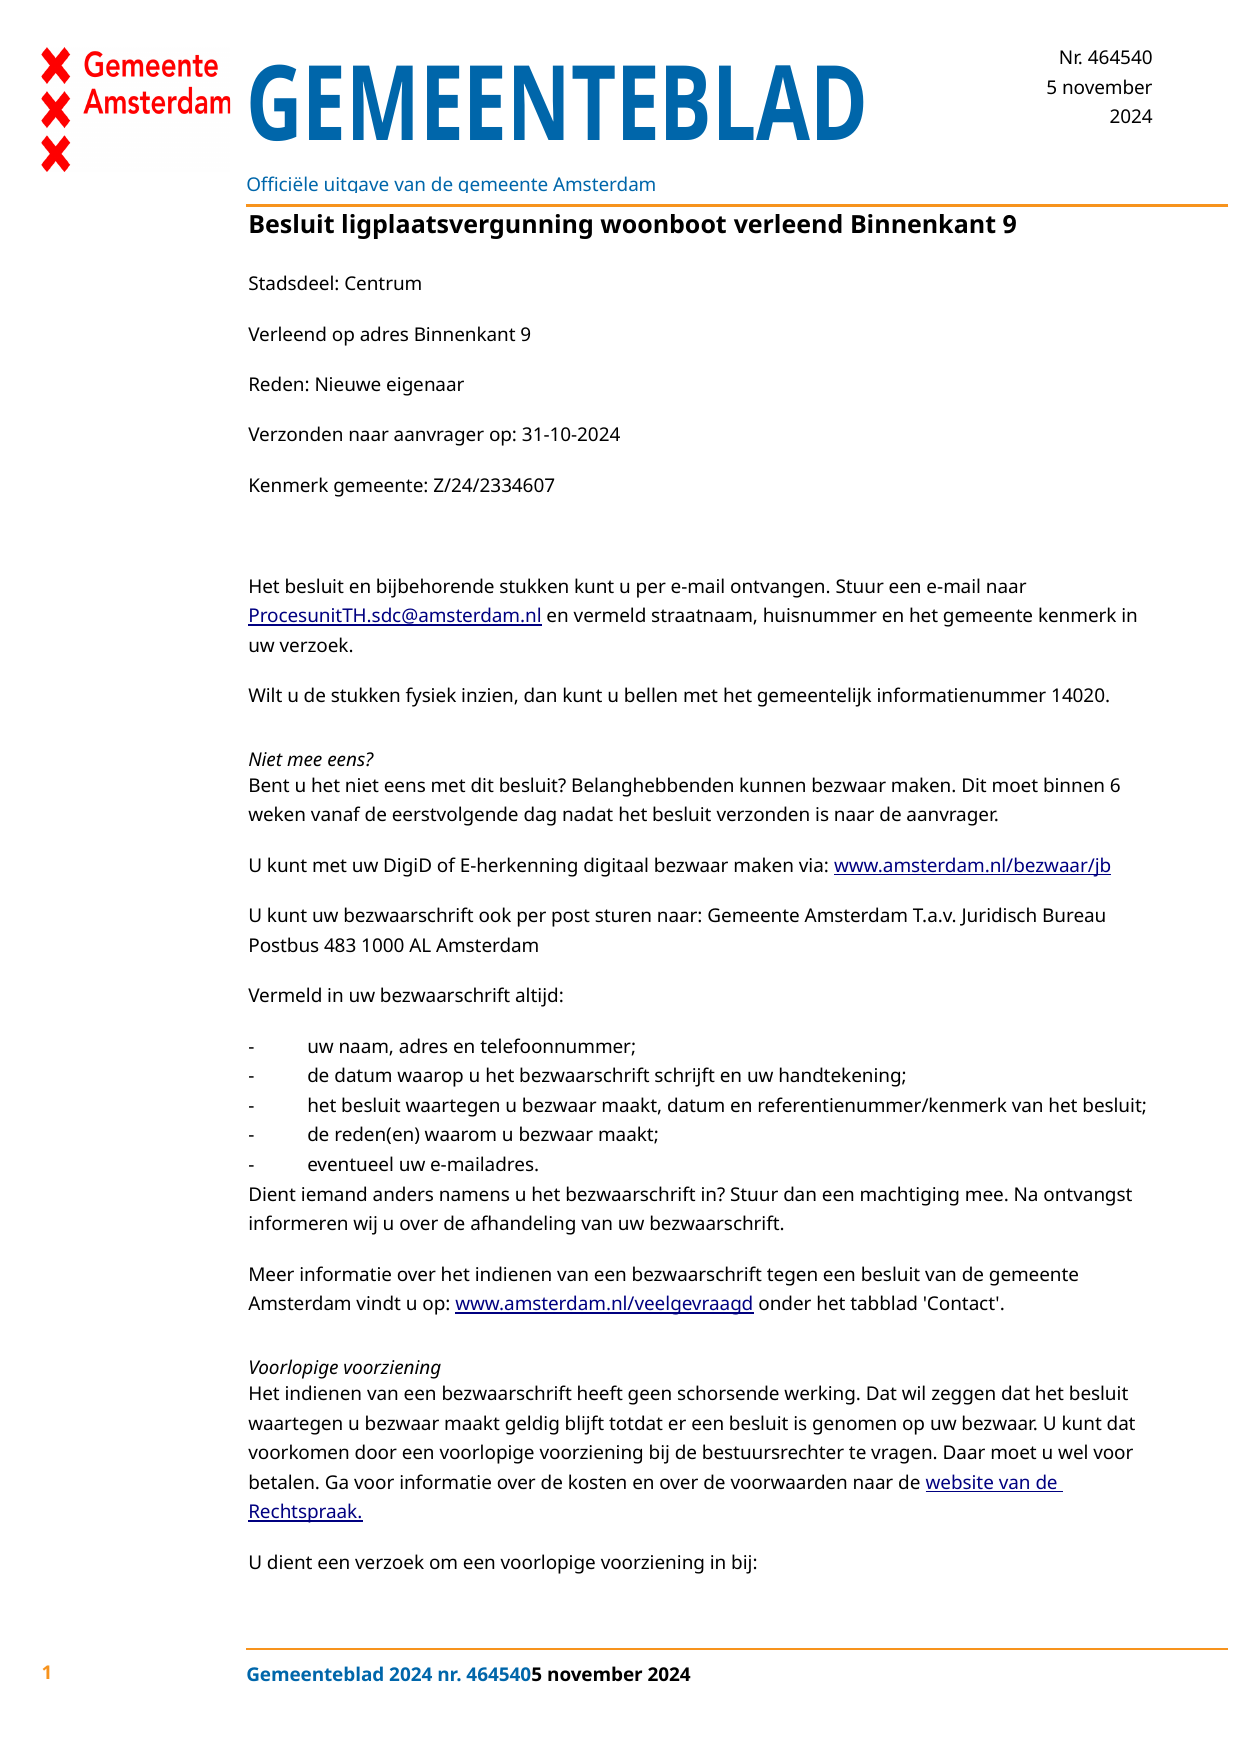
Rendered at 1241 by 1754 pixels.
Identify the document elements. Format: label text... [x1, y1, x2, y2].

text Besluit ligplaatsvergunning woonboot verleend Binnenkant 9 [248, 207, 1152, 241]
list uw naam, adres en telefoonnummer; [248, 1033, 1152, 1059]
text Het indienen van een bezwaarschrift heeft geen schorsende werking. Dat wil zeggen dat het besluit waartegen u bezwaar maakt geldig blijft totdat er een besluit is genomen op uw bezwaar. U kunt dat voorkomen door een voorlopige voorziening bij de bestuursrechter te vragen. Daar moet u wel voor betalen. Ga voor informatie over de kosten en over de voorwaarden naar de website van de Rechtspraak. [248, 1380, 1152, 1524]
text Bent u het niet eens met dit besluit? Belanghebbenden kunnen bezwaar maken. Dit moet binnen 6 weken vanaf de eerstvolgende dag nadat het besluit verzonden is naar de aanvrager. [248, 772, 1152, 827]
text U kunt uw bezwaarschrift ook per post sturen naar: Gemeente Amsterdam T.a.v. Juridisch Bureau Postbus 483 1000 AL Amsterdam [248, 902, 1152, 958]
list de datum waarop u het bezwaarschrift schrijft en uw handtekening; [248, 1062, 1152, 1088]
text Dient iemand anders namens u het bezwaarschrift in? Stuur dan een machtiging mee. Na ontvangst informeren wij u over de afhandeling van uw bezwaarschrift. [248, 1181, 1152, 1236]
text Stadsdeel: Centrum [248, 270, 1152, 296]
text Voorlopige voorziening [248, 1354, 1152, 1380]
text Wilt u de stukken fysiek inzien, dan kunt u bellen met het gemeentelijk informatienummer 14020. [248, 682, 1152, 708]
list de reden(en) waarom u bezwaar maakt; [248, 1122, 1152, 1147]
picture [41, 47, 231, 172]
text Reden: Nieuwe eigenaar [248, 371, 1152, 397]
text Meer informatie over het indienen van een bezwaarschrift tegen een besluit van de gemeente Amsterdam vindt u op: www.amsterdam.nl/veelgevraagd onder het tabblad 'Contact'. [248, 1261, 1152, 1316]
text U kunt met uw DigiD of E-herkenning digitaal bezwaar maken via: www.amsterdam.nl/bezwaar/jb [248, 852, 1152, 878]
text U dient een verzoek om een voorlopige voorziening in bij: [248, 1549, 1152, 1574]
text Kenmerk gemeente: Z/24/2334607 [248, 472, 1152, 498]
text Het besluit en bijbehorende stukken kunt u per e-mail ontvangen. Stuur een e-mail naar ProcesunitTH.sdc@amsterdam.nl en vermeld straatnaam, huisnummer en het gemeente kenmerk in uw verzoek. [248, 573, 1152, 658]
text Verzonden naar aanvrager op: 31-10-2024 [248, 422, 1152, 447]
text Vermeld in uw bezwaarschrift altijd: [248, 982, 1152, 1008]
list het besluit waartegen u bezwaar maakt, datum en referentienummer/kenmerk van het besluit; [248, 1092, 1152, 1118]
list eventueel uw e-mailadres. [248, 1151, 1152, 1177]
text Verleend op adres Binnenkant 9 [248, 321, 1152, 346]
text Niet mee eens? [248, 746, 1152, 772]
